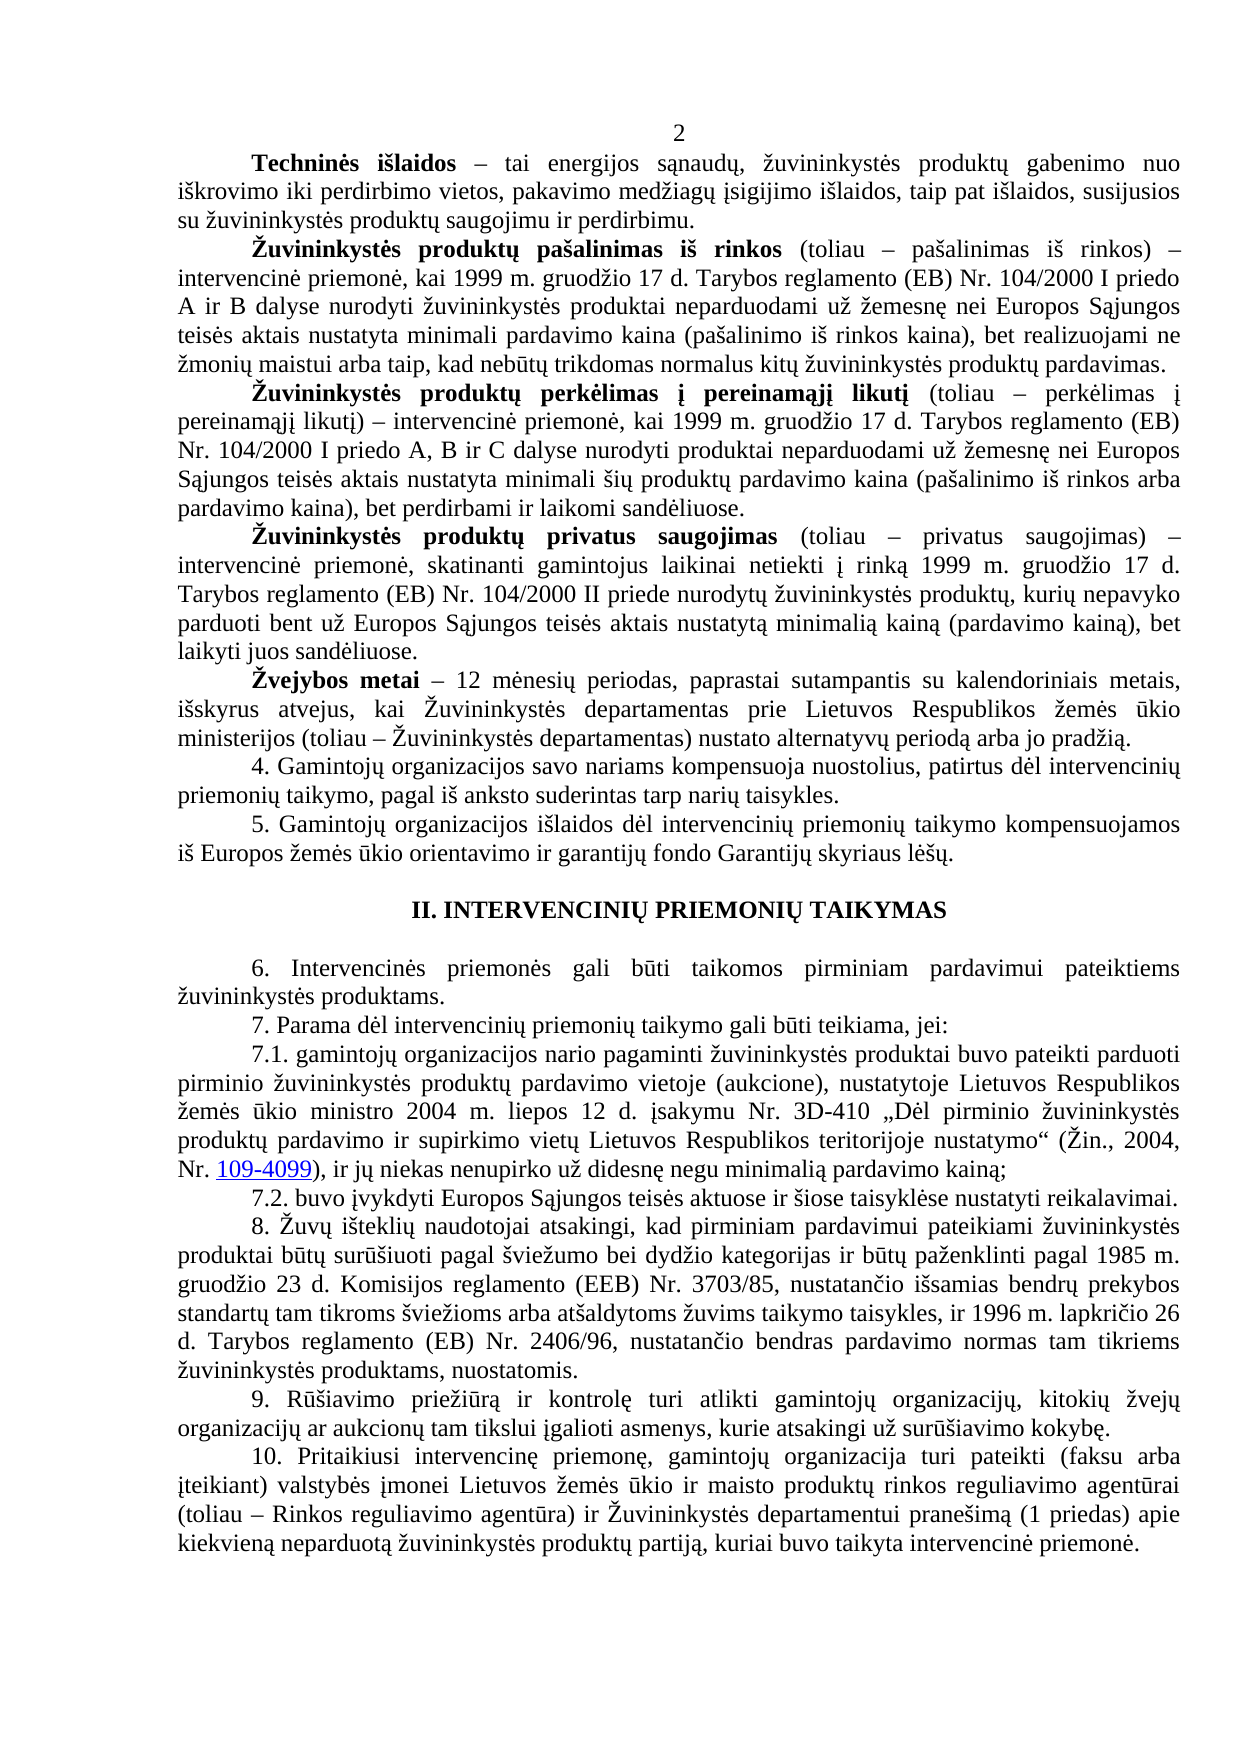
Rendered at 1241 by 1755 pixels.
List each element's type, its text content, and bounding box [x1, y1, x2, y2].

text 6. Intervencinės priemonės gali būti taikomos pirminiam pardavimui pateiktiems žuvininkystės produktams. [177, 953, 1181, 1010]
text Žvejybos metai – 12 mėnesių periodas, paprastai sutampantis su kalendoriniais metais, išskyrus atvejus, kai Žuvininkystės departamentas prie Lietuvos Respublikos žemės ūkio ministerijos (toliau – Žuvininkystės departamentas) nustato alternatyvų periodą arba jo pradžią. [177, 665, 1181, 751]
text 10. Pritaikiusi intervencinę priemonę, gamintojų organizacija turi pateikti (faksu arba įteikiant) valstybės įmonei Lietuvos žemės ūkio ir maisto produktų rinkos reguliavimo agentūrai (toliau – Rinkos reguliavimo agentūra) ir Žuvininkystės departamentui pranešimą (1 priedas) apie kiekvieną neparduotą žuvininkystės produktų partiją, kuriai buvo taikyta intervencinė priemonė. [177, 1441, 1181, 1556]
text 9. Rūšiavimo priežiūrą ir kontrolę turi atlikti gamintojų organizacijų, kitokių žvejų organizacijų ar aukcionų tam tikslui įgalioti asmenys, kurie atsakingi už surūšiavimo kokybę. [177, 1384, 1181, 1441]
text 5. Gamintojų organizacijos išlaidos dėl intervencinių priemonių taikymo kompensuojamos iš Europos žemės ūkio orientavimo ir garantijų fondo Garantijų skyriaus lėšų. [177, 809, 1181, 866]
text 4. Gamintojų organizacijos savo nariams kompensuoja nuostolius, patirtus dėl intervencinių priemonių taikymo, pagal iš anksto suderintas tarp narių taisykles. [177, 751, 1181, 809]
text 8. Žuvų išteklių naudotojai atsakingi, kad pirminiam pardavimui pateikiami žuvininkystės produktai būtų surūšiuoti pagal šviežumo bei dydžio kategorijas ir būtų paženklinti pagal 1985 m. gruodžio 23 d. Komisijos reglamento (EEB) Nr. 3703/85, nustatančio išsamias bendrų prekybos standartų tam tikroms šviežioms arba atšaldytoms žuvims taikymo taisykles, ir 1996 m. lapkričio 26 d. Tarybos reglamento (EB) Nr. 2406/96, nustatančio bendras pardavimo normas tam tikriems žuvininkystės produktams, nuostatomis. [177, 1211, 1181, 1384]
text Žuvininkystės produktų perkėlimas į pereinamąjį likutį (toliau – perkėlimas į pereinamąjį likutį) – intervencinė priemonė, kai 1999 m. gruodžio 17 d. Tarybos reglamento (EB) Nr. 104/2000 I priedo A, B ir C dalyse nurodyti produktai neparduodami už žemesnę nei Europos Sąjungos teisės aktais nustatyta minimali šių produktų pardavimo kaina (pašalinimo iš rinkos arba pardavimo kaina), bet perdirbami ir laikomi sandėliuose. [177, 378, 1181, 521]
text Techninės išlaidos – tai energijos sąnaudų, žuvininkystės produktų gabenimo nuo iškrovimo iki perdirbimo vietos, pakavimo medžiagų įsigijimo išlaidos, taip pat išlaidos, susijusios su žuvininkystės produktų saugojimu ir perdirbimu. [177, 148, 1181, 234]
text Žuvininkystės produktų pašalinimas iš rinkos (toliau – pašalinimas iš rinkos) – intervencinė priemonė, kai 1999 m. gruodžio 17 d. Tarybos reglamento (EB) Nr. 104/2000 I priedo A ir B dalyse nurodyti žuvininkystės produktai neparduodami už žemesnę nei Europos Sąjungos teisės aktais nustatyta minimali pardavimo kaina (pašalinimo iš rinkos kaina), bet realizuojami ne žmonių maistui arba taip, kad nebūtų trikdomas normalus kitų žuvininkystės produktų pardavimas. [177, 234, 1181, 378]
text 7.1. gamintojų organizacijos nario pagaminti žuvininkystės produktai buvo pateikti parduoti pirminio žuvininkystės produktų pardavimo vietoje (aukcione), nustatytoje Lietuvos Respublikos žemės ūkio ministro 2004 m. liepos 12 d. įsakymu Nr. 3D-410 „Dėl pirminio žuvininkystės produktų pardavimo ir supirkimo vietų Lietuvos Respublikos teritorijoje nustatymo“ (Žin., 2004, Nr. 109-4099), ir jų niekas nenupirko už didesnę negu minimalią pardavimo kainą; [177, 1039, 1181, 1183]
text Žuvininkystės produktų privatus saugojimas (toliau – privatus saugojimas) – intervencinė priemonė, skatinanti gamintojus laikinai netiekti į rinką 1999 m. gruodžio 17 d. Tarybos reglamento (EB) Nr. 104/2000 II priede nurodytų žuvininkystės produktų, kurių nepavyko parduoti bent už Europos Sąjungos teisės aktais nustatytą minimalią kainą (pardavimo kainą), bet laikyti juos sandėliuose. [177, 521, 1181, 665]
text II. Intervencinių priemonių taikymas [177, 895, 1181, 924]
text 7.2. buvo įvykdyti Europos Sąjungos teisės aktuose ir šiose taisyklėse nustatyti reikalavimai. [177, 1183, 1181, 1211]
text 7. Parama dėl intervencinių priemonių taikymo gali būti teikiama, jei: [177, 1010, 1181, 1039]
